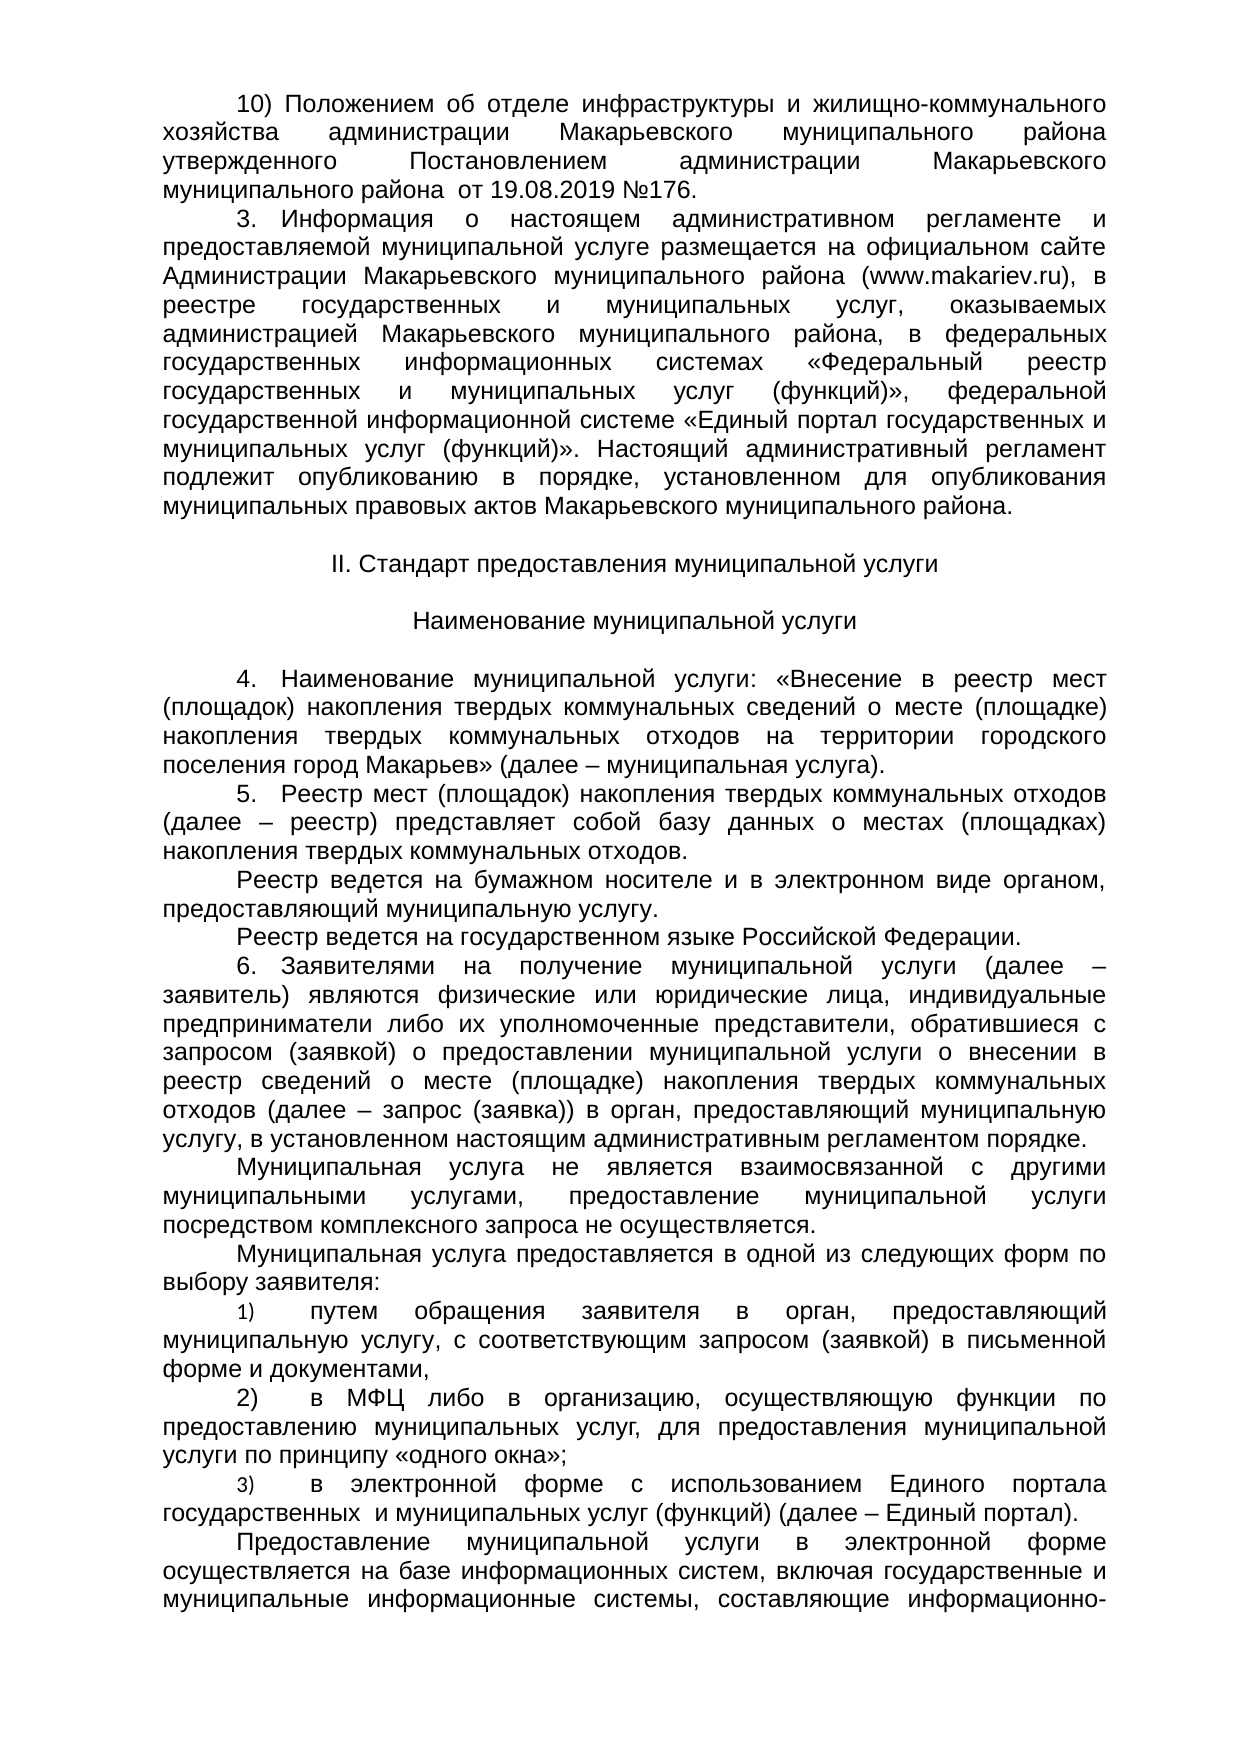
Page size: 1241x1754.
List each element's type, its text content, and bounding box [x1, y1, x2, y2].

text 5. Реестр мест (площадок) накопления твердых коммунальных отходов (далее – реестр) представляет собой базу данных о местах (площадках) накопления твердых коммунальных отходов. [162, 779, 1107, 865]
text Наименование муниципальной услуги [162, 606, 1107, 635]
text Муниципальная услуга не является взаимосвязанной с другими муниципальными услугами, предоставление муниципальной услуги посредством комплексного запроса не осуществляется. [162, 1152, 1107, 1239]
text Реестр ведется на государственном языке Российской Федерации. [162, 922, 1107, 951]
text 10) Положением об отделе инфраструктуры и жилищно-коммунального хозяйства администрации Макарьевского муниципального района утвержденного Постановлением администрации Макарьевского муниципального района от 19.08.2019 №176. [162, 89, 1107, 204]
list в электронной форме с использованием Единого портала государственных и муниципальных услуг (функций) (далее – Единый портал). [162, 1469, 1107, 1527]
text 4. Наименование муниципальной услуги: «Внесение в реестр мест (площадок) накопления твердых коммунальных сведений о месте (площадке) накопления твердых коммунальных отходов на территории городского поселения город Макарьев» (далее – муниципальная услуга). [162, 664, 1107, 779]
text Реестр ведется на бумажном носителе и в электронном виде органом, предоставляющий муниципальную услугу. [162, 865, 1107, 922]
text 3. Информация о настоящем административном регламенте и предоставляемой муниципальной услуге размещается на официальном сайте Администрации Макарьевского муниципального района (www.makariev.ru), в реестре государственных и муниципальных услуг, оказываемых администрацией Макарьевского муниципального района, в федеральных государственных информационных системах «Федеральный реестр государственных и муниципальных услуг (функций)», федеральной государственной информационной системе «Единый портал государственных и муниципальных услуг (функций)». Настоящий административный регламент подлежит опубликованию в порядке, установленном для опубликования муниципальных правовых актов Макарьевского муниципального района. [162, 204, 1107, 520]
text Муниципальная услуга предоставляется в одной из следующих форм по выбору заявителя: [162, 1239, 1107, 1296]
text 6. Заявителями на получение муниципальной услуги (далее – заявитель) являются физические или юридические лица, индивидуальные предприниматели либо их уполномоченные представители, обратившиеся с запросом (заявкой) о предоставлении муниципальной услуги о внесении в реестр сведений о месте (площадке) накопления твердых коммунальных отходов (далее – запрос (заявка)) в орган, предоставляющий муниципальную услугу, в установленном настоящим административным регламентом порядке. [162, 951, 1107, 1152]
text Предоставление муниципальной услуги в электронной форме осуществляется на базе информационных систем, включая государственные и муниципальные информационные системы, составляющие информационно- [162, 1527, 1107, 1613]
list путем обращения заявителя в орган, предоставляющий муниципальную услугу, с соответствующим запросом (заявкой) в письменной форме и документами, [162, 1296, 1107, 1383]
text II. Стандарт предоставления муниципальной услуги [162, 549, 1107, 577]
list в МФЦ либо в организацию, осуществляющую функции по предоставлению муниципальных услуг, для предоставления муниципальной услуги по принципу «одного окна»; [162, 1383, 1107, 1469]
